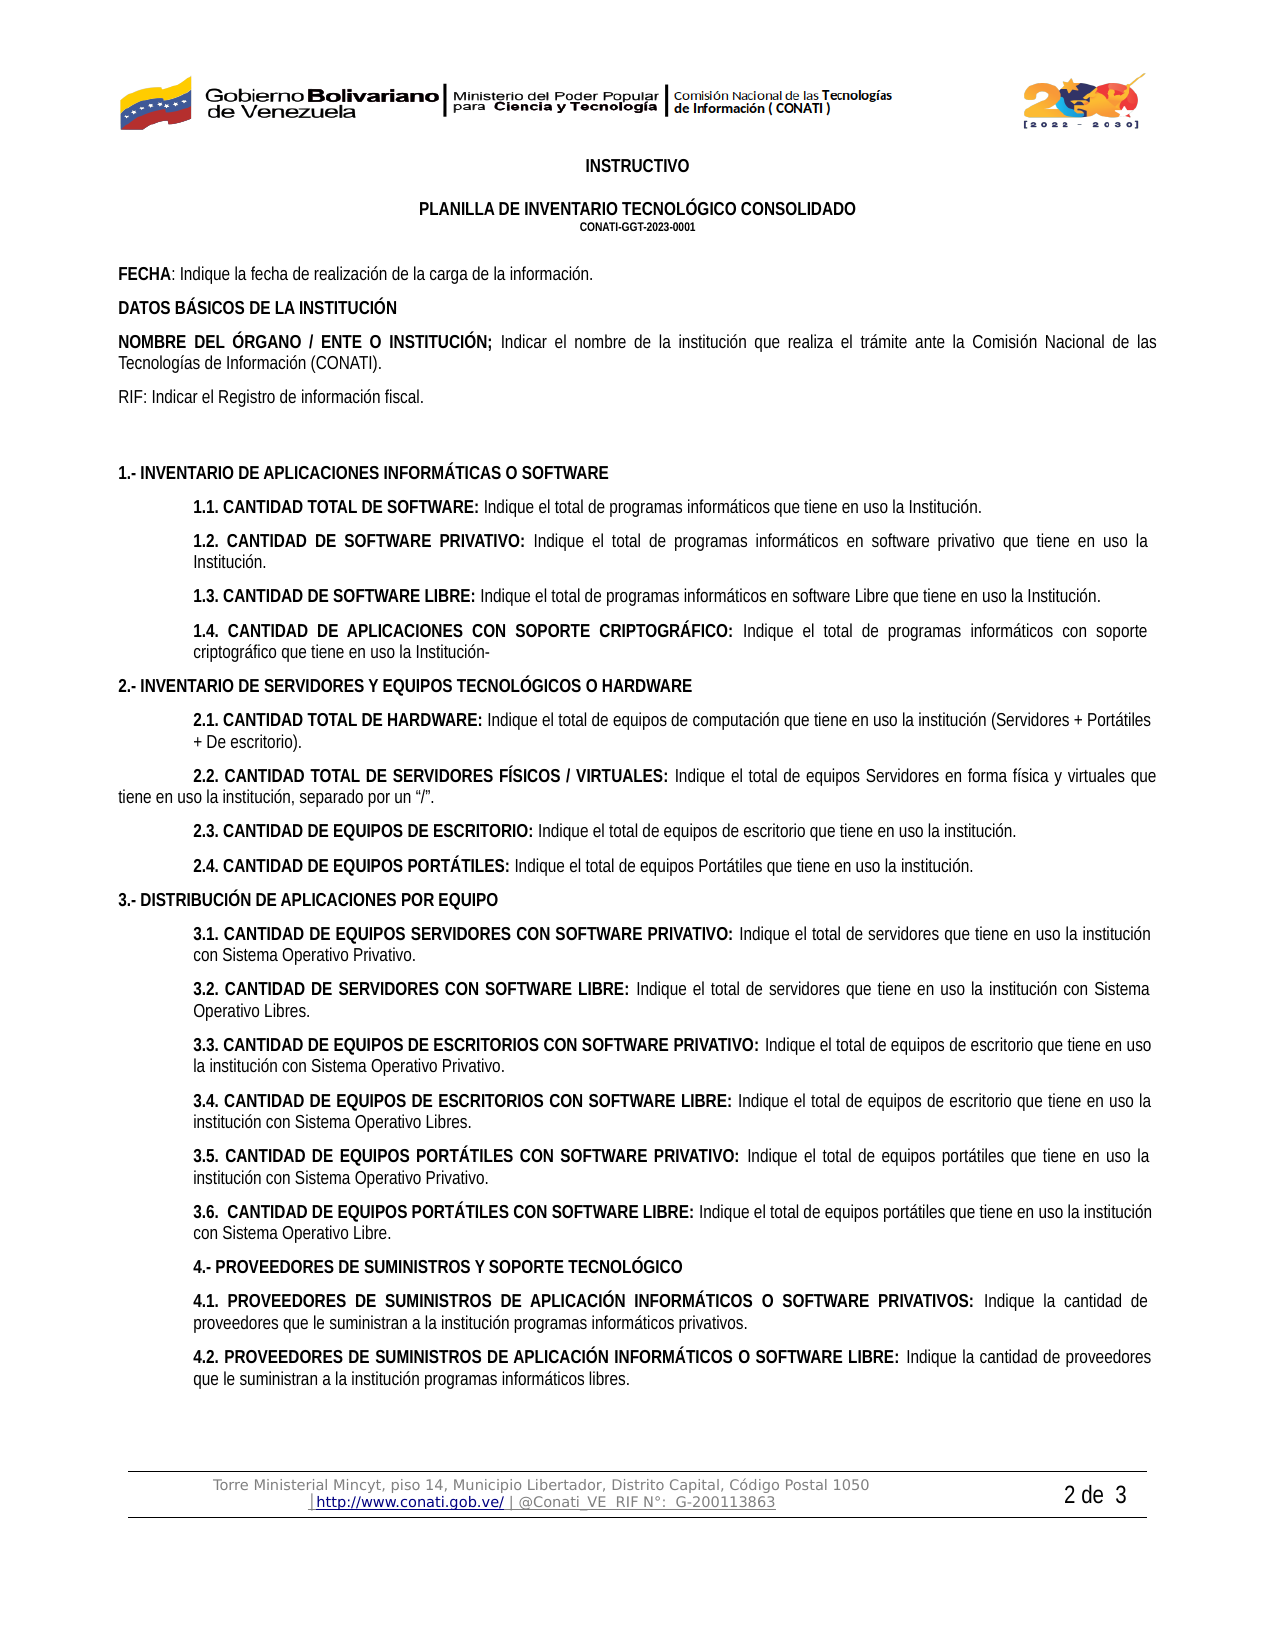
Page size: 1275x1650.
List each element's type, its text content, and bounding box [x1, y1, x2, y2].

text CONATI-GGT-2023-0001 [118, 219, 1157, 234]
text 2.2. CANTIDAD TOTAL DE SERVIDORES FÍSICOS / VIRTUALES: Indique el total de equipos Servidores en forma física y virtuales que tiene en uso la institución, separado por un “/”. [118, 765, 1157, 808]
text 3.4. CANTIDAD DE EQUIPOS DE ESCRITORIOS CON SOFTWARE LIBRE: Indique el total de equipos de escritorio que tiene en uso la institución con Sistema Operativo Libres. [118, 1089, 1157, 1133]
text 1.2. CANTIDAD DE SOFTWARE PRIVATIVO: Indique el total de programas informáticos en software privativo que tiene en uso la Institución. [118, 530, 1157, 573]
picture [119, 70, 1153, 132]
text PLANILLA DE INVENTARIO TECNOLÓGICO CONSOLIDADO [118, 198, 1157, 219]
text RIF: Indicar el Registro de información fiscal. [118, 386, 1157, 408]
text 1.1. CANTIDAD TOTAL DE SOFTWARE: Indique el total de programas informáticos que tiene en uso la Institución. [118, 496, 1157, 517]
text DATOS BÁSICOS DE LA INSTITUCIÓN [118, 297, 1157, 318]
text 1.- INVENTARIO DE APLICACIONES INFORMÁTICAS O SOFTWARE [118, 462, 1157, 483]
text 1.3. CANTIDAD DE SOFTWARE LIBRE: Indique el total de programas informáticos en software Libre que tiene en uso la Institución. [118, 585, 1157, 607]
text 1.4. CANTIDAD DE APLICACIONES CON SOPORTE CRIPTOGRÁFICO: Indique el total de programas informáticos con soporte criptográfico que tiene en uso la Institución- [118, 619, 1157, 663]
text 3.5. CANTIDAD DE EQUIPOS PORTÁTILES CON SOFTWARE PRIVATIVO: Indique el total de equipos portátiles que tiene en uso la institución con Sistema Operativo Privativo. [118, 1145, 1157, 1188]
text NOMBRE DEL ÓRGANO / ENTE O INSTITUCIÓN; Indicar el nombre de la institución que realiza el trámite ante la Comisión Nacional de las Tecnologías de Información (CONATI). [118, 331, 1157, 374]
text 4.- PROVEEDORES DE SUMINISTROS Y SOPORTE TECNOLÓGICO [118, 1256, 1157, 1278]
text 2.3. CANTIDAD DE EQUIPOS DE ESCRITORIO: Indique el total de equipos de escritorio que tiene en uso la institución. [118, 820, 1157, 842]
text 4.1. PROVEEDORES DE SUMINISTROS DE APLICACIÓN INFORMÁTICOS O SOFTWARE PRIVATIVOS: Indique la cantidad de proveedores que le suministran a la institución programas informáticos privativos. [118, 1290, 1157, 1333]
text 3.2. CANTIDAD DE SERVIDORES CON SOFTWARE LIBRE: Indique el total de servidores que tiene en uso la institución con Sistema Operativo Libres. [118, 978, 1157, 1021]
text 3.6. CANTIDAD DE EQUIPOS PORTÁTILES CON SOFTWARE LIBRE: Indique el total de equipos portátiles que tiene en uso la institución con Sistema Operativo Libre. [118, 1201, 1157, 1244]
text INSTRUCTIVO [118, 155, 1157, 176]
text 2.- INVENTARIO DE SERVIDORES Y EQUIPOS TECNOLÓGICOS O HARDWARE [118, 675, 1157, 697]
text FECHA: Indique la fecha de realización de la carga de la información. [118, 263, 1157, 284]
text 2.1. CANTIDAD TOTAL DE HARDWARE: Indique el total de equipos de computación que tiene en uso la institución (Servidores + Portátiles + De escritorio). [118, 709, 1157, 752]
text 3.1. CANTIDAD DE EQUIPOS SERVIDORES CON SOFTWARE PRIVATIVO: Indique el total de servidores que tiene en uso la institución con Sistema Operativo Privativo. [118, 923, 1157, 966]
text 3.- DISTRIBUCIÓN DE APLICACIONES POR EQUIPO [118, 888, 1157, 910]
text 4.2. PROVEEDORES DE SUMINISTROS DE APLICACIÓN INFORMÁTICOS O SOFTWARE LIBRE: Indique la cantidad de proveedores que le suministran a la institución programas informáticos libres. [118, 1346, 1157, 1389]
text 3.3. CANTIDAD DE EQUIPOS DE ESCRITORIOS CON SOFTWARE PRIVATIVO: Indique el total de equipos de escritorio que tiene en uso la institución con Sistema Operativo Privativo. [118, 1034, 1157, 1077]
text 2.4. CANTIDAD DE EQUIPOS PORTÁTILES: Indique el total de equipos Portátiles que tiene en uso la institución. [118, 854, 1157, 876]
